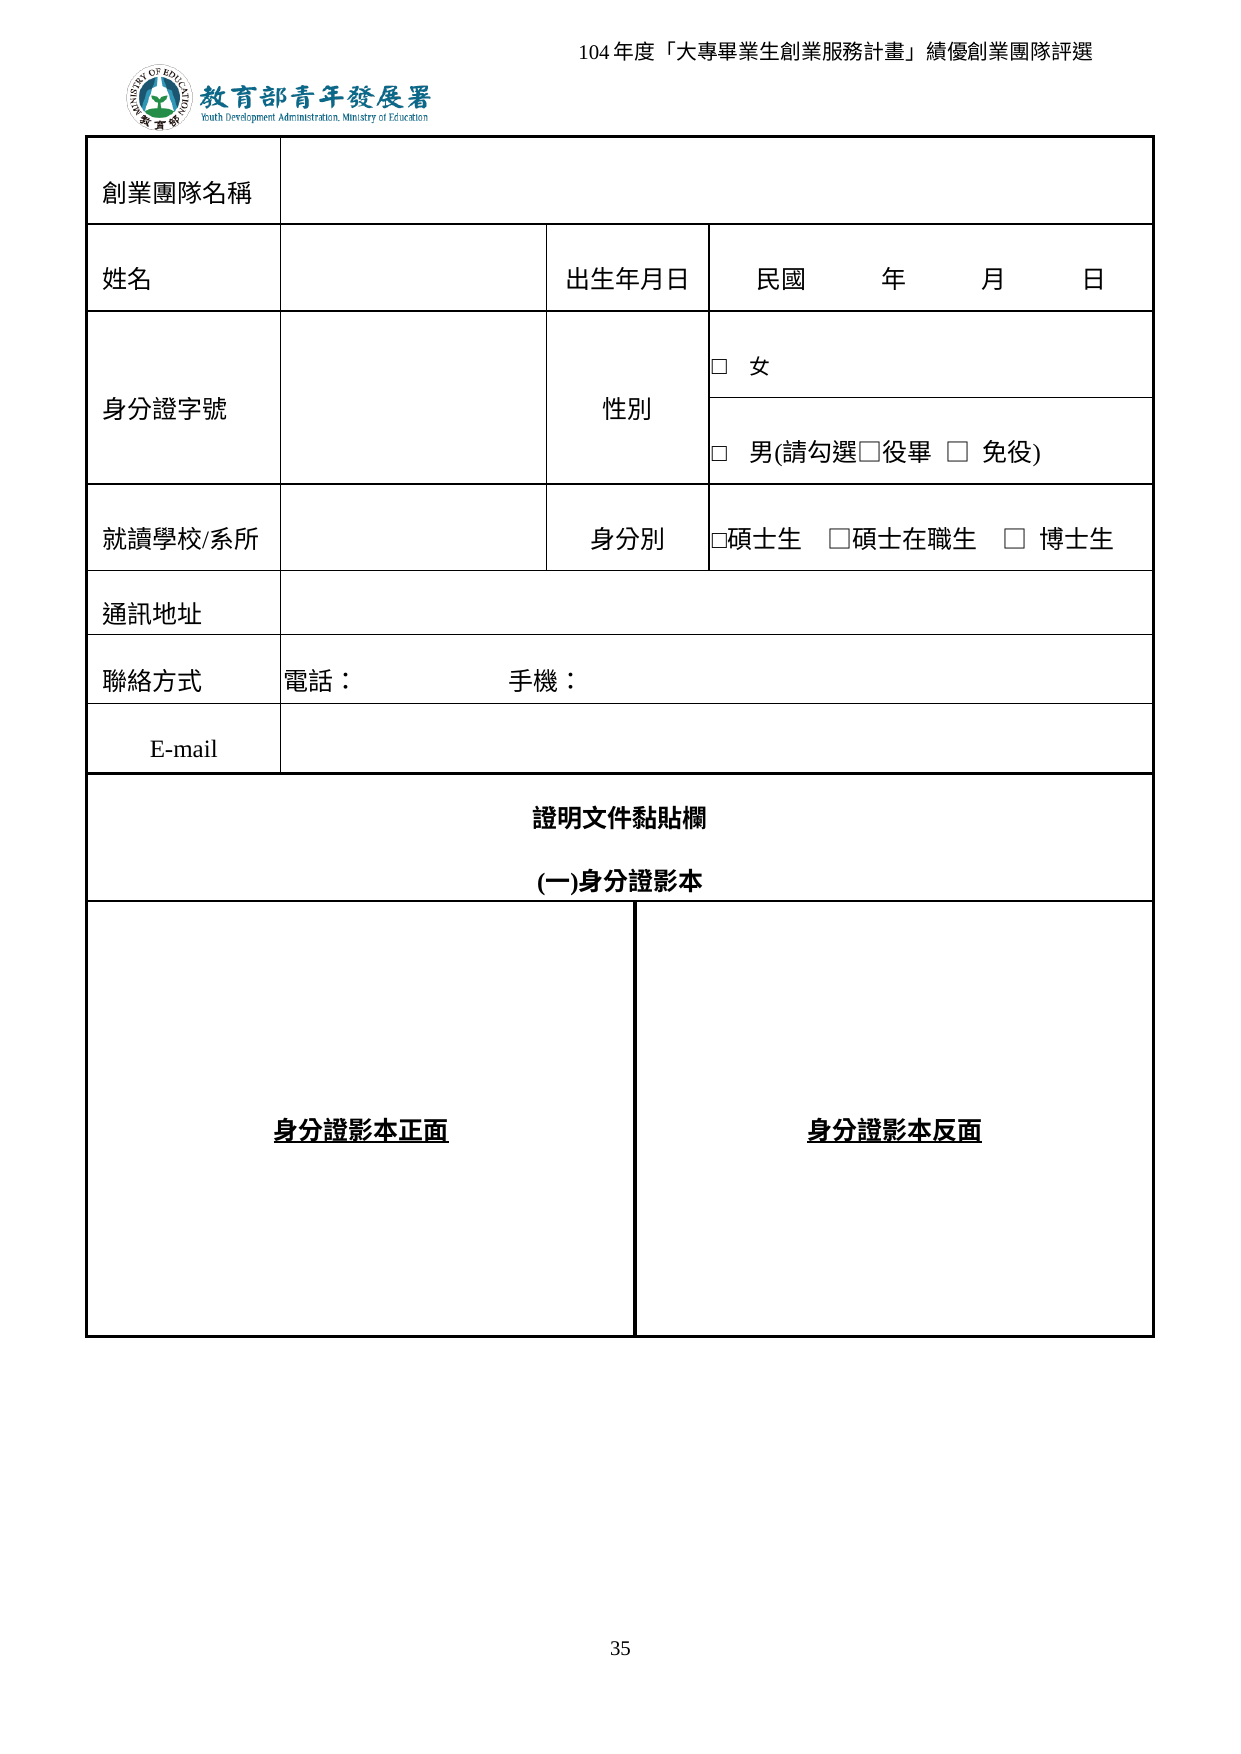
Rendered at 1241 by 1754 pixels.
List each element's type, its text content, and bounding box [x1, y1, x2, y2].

table_cell 民國 年 月 日 [710, 225, 1152, 310]
table_cell [281, 704, 1152, 772]
table_cell 身分證字號 [88, 312, 280, 483]
table_cell 電話： 手機： [281, 635, 1152, 703]
table_cell □碩士生 □碩士在職生 □ 博士生 [710, 485, 1152, 569]
table_cell [281, 312, 546, 483]
table_header 創業團隊名稱 [88, 138, 280, 223]
table_cell 就讀學校/系所 [88, 485, 280, 569]
table_cell [281, 485, 546, 569]
table_cell [281, 225, 546, 310]
table_cell 出生年月日 [547, 225, 708, 310]
table_header [281, 138, 1152, 223]
table_cell 通訊地址 [88, 571, 280, 634]
table_cell 姓名 [88, 225, 280, 310]
table_cell 證明文件黏貼欄 (一)身分證影本 [88, 775, 1152, 900]
table_cell 性別 [547, 312, 708, 483]
table_cell 女 [710, 312, 1152, 396]
table_cell E-mail [88, 704, 280, 772]
table_cell 身分別 [547, 485, 708, 569]
table_cell [281, 571, 1152, 634]
table_cell 身分證影本反面 [637, 902, 1152, 1335]
table_cell 聯絡方式 [88, 635, 280, 703]
table_cell 身分證影本正面 [88, 902, 633, 1335]
table_cell 男(請勾選□役畢 □ 免役) [710, 398, 1152, 483]
